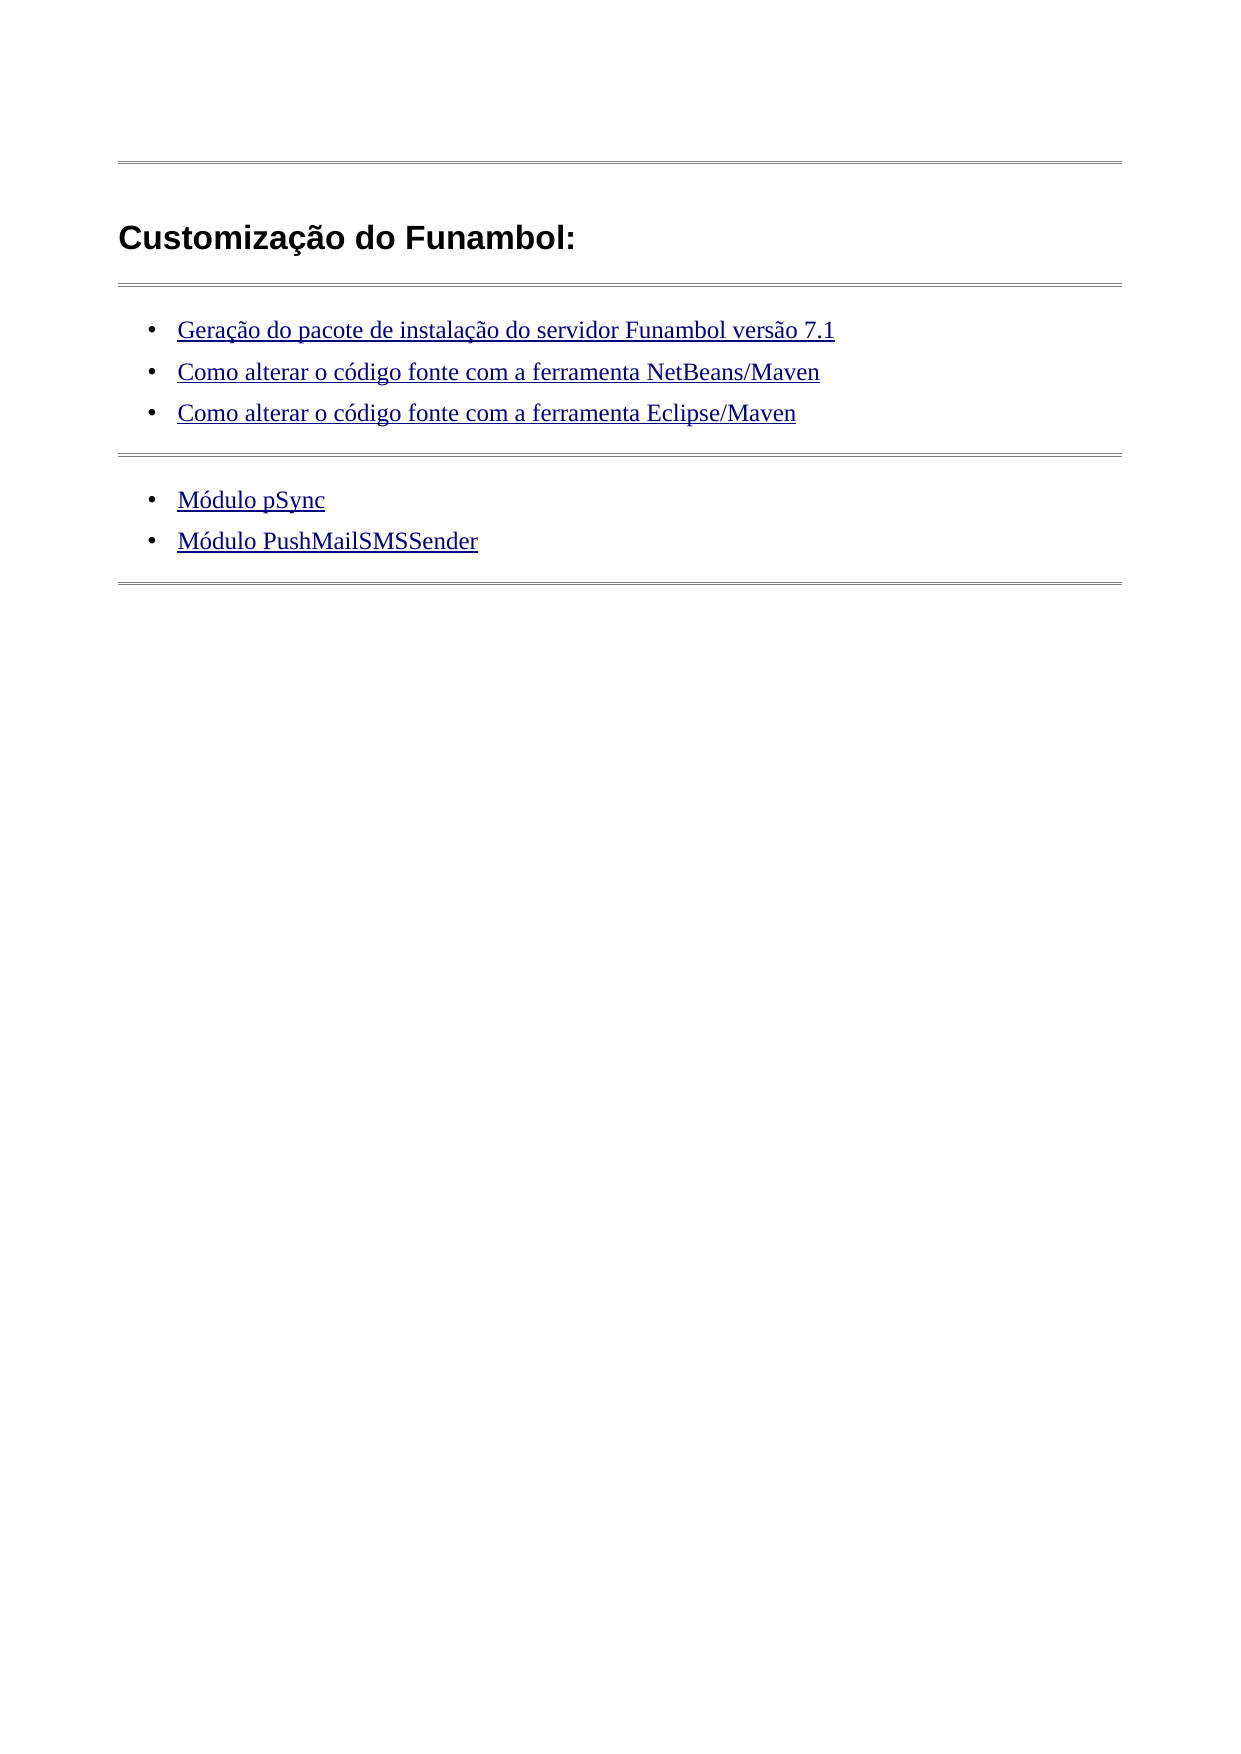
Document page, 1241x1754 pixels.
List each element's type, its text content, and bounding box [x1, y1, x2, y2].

list Módulo pSync [148, 485, 1122, 514]
list Como alterar o código fonte com a ferramenta Eclipse/Maven [148, 398, 1122, 427]
list Como alterar o código fonte com a ferramenta NetBeans/Maven [148, 357, 1122, 385]
list Módulo PushMailSMSSender [148, 526, 1122, 555]
list Geração do pacote de instalação do servidor Funambol versão 7.1 [148, 315, 1122, 344]
subtitle Customização do Funambol: [118, 218, 1122, 257]
